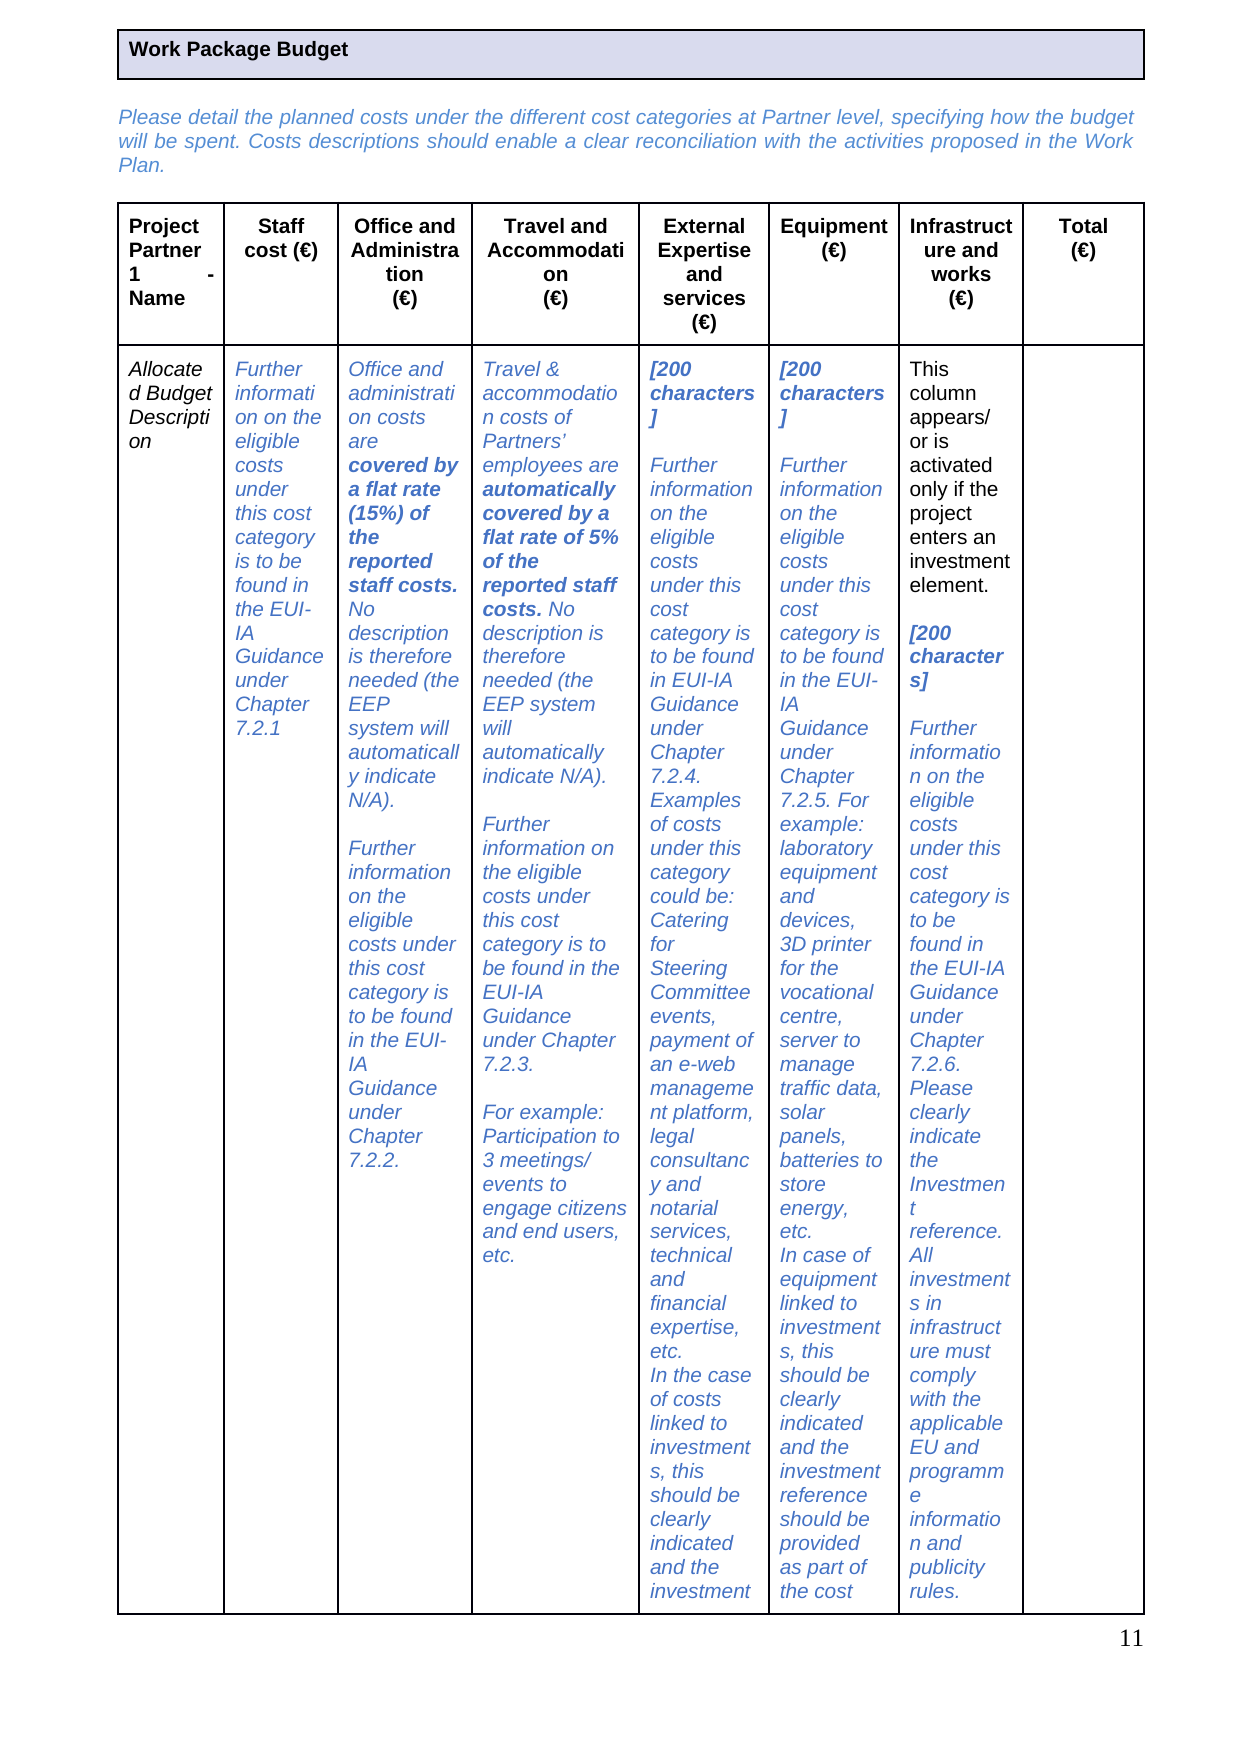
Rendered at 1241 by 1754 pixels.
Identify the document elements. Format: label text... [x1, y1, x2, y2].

table_header External Expertise and services (€) [640, 204, 768, 344]
table_header Office and Administration (€) [339, 204, 471, 344]
table_cell This column appears/ or is activated only if the project enters an investment element. [200 characters] Further information on the eligible costs under this cost category is to be found in the EUI-IA Guidance under Chapter 7.2.6. Please clearly indicate the Investment reference. All investments in infrastructure must comply with the applicable EU and programme information and publicity rules. [900, 346, 1022, 1613]
table_cell Office and administration costs are covered by a flat rate (15%) of the reported staff costs. No description is therefore needed (the EEP system will automatically indicate N/A). Further information on the eligible costs under this cost category is to be found in the EUI-IA Guidance under Chapter 7.2.2. [339, 346, 471, 1613]
table_header Total (€) [1024, 204, 1143, 344]
table_header Project Partner 1 - Name [119, 204, 223, 344]
table_cell Further information on the eligible costs under this cost category is to be found in the EUI-IA Guidance under Chapter 7.2.1 [225, 346, 337, 1613]
table_header Infrastructure and works (€) [900, 204, 1022, 344]
table_cell Allocated Budget Description [119, 346, 223, 1613]
table_cell [200 characters] Further information on the eligible costs under this cost category is to be found in EUI-IA Guidance under Chapter 7.2.4. Examples of costs under this category could be: Catering for Steering Committee events, payment of an e-web management platform, legal consultancy and notarial services, technical and financial expertise, etc. In the case of costs linked to investments, this should be clearly indicated and the investment [640, 346, 768, 1613]
table_header Travel and Accommodation (€) [473, 204, 638, 344]
table_header Work Package Budget [119, 31, 1143, 78]
table_cell [1024, 346, 1143, 1613]
table_header Staff cost (€) [225, 204, 337, 344]
table_cell [200 characters] Further information on the eligible costs under this cost category is to be found in the EUI-IA Guidance under Chapter 7.2.5. For example: laboratory equipment and devices, 3D printer for the vocational centre, server to manage traffic data, solar panels, batteries to store energy, etc. In case of equipment linked to investments, this should be clearly indicated and the investment reference should be provided as part of the cost [770, 346, 898, 1613]
text Please detail the planned costs under the different cost categories at Partner level, specifying how the budget will be spent. Costs descriptions should enable a clear reconciliation with the activities proposed in the Work Plan. [118, 105, 1137, 177]
table_header Equipment (€) [770, 204, 898, 344]
table_cell Travel & accommodation costs of Partners’ employees are automatically covered by a flat rate of 5% of the reported staff costs. No description is therefore needed (the EEP system will automatically indicate N/A). Further information on the eligible costs under this cost category is to be found in the EUI-IA Guidance under Chapter 7.2.3. For example: Participation to 3 meetings/ events to engage citizens and end users, etc. [473, 346, 638, 1613]
